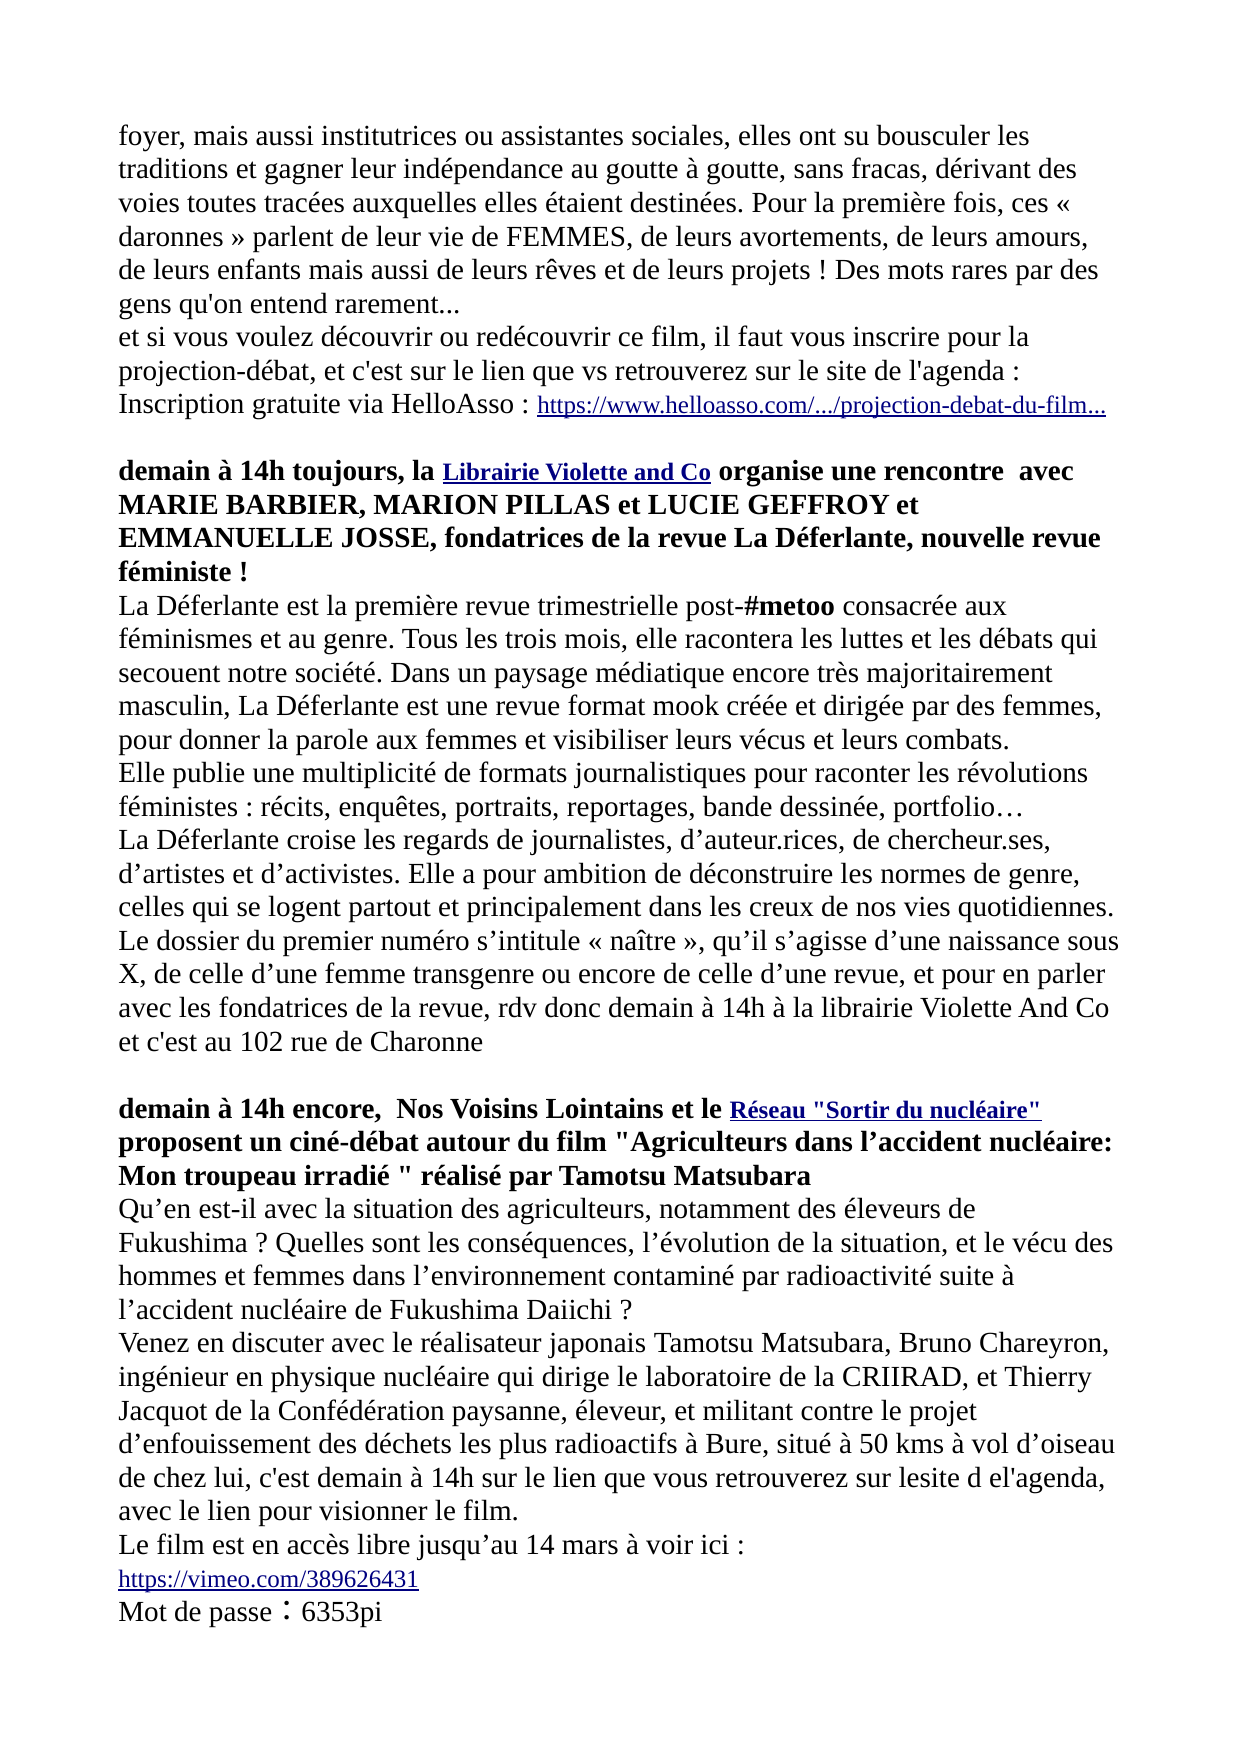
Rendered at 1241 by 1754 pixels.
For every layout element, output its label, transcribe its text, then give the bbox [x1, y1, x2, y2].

text et si vous voulez découvrir ou redécouvrir ce film, il faut vous inscrire pour la projection-débat, et c'est sur le lien que vs retrouverez sur le site de l'agenda : Inscription gratuite via HelloAsso : https://www.helloasso.com/.../projection-debat-du-film... [118, 319, 1122, 420]
text demain à 14h toujours, la Librairie Violette and Co organise une rencontre avec MARIE BARBIER, MARION PILLAS et LUCIE GEFFROY et EMMANUELLE JOSSE, fondatrices de la revue La Déferlante, nouvelle revue féministe ! La Déferlante est la première revue trimestrielle post-#metoo consacrée aux féminismes et au genre. Tous les trois mois, elle racontera les luttes et les débats qui secouent notre société. Dans un paysage médiatique encore très majoritairement masculin, La Déferlante est une revue format mook créée et dirigée par des femmes, pour donner la parole aux femmes et visibiliser leurs vécus et leurs combats. Elle publie une multiplicité de formats journalistiques pour raconter les révolutions féministes : récits, enquêtes, portraits, reportages, bande dessinée, portfolio… La Déferlante croise les regards de journalistes, d’auteur.rices, de chercheur.ses, d’artistes et d’activistes. Elle a pour ambition de déconstruire les normes de genre, celles qui se logent partout et principalement dans les creux de nos vies quotidiennes. Le dossier du premier numéro s’intitule « naître », qu’il s’agisse d’une naissance sous X, de celle d’une femme transgenre ou encore de celle d’une revue, et pour en parler avec les fondatrices de la revue, rdv donc demain à 14h à la librairie Violette And Co et c'est au 102 rue de Charonne [118, 453, 1122, 1057]
text Venez en discuter avec le réalisateur japonais Tamotsu Matsubara, Bruno Chareyron, ingénieur en physique nucléaire qui dirige le laboratoire de la CRIIRAD, et Thierry Jacquot de la Confédération paysanne, éleveur, et militant contre le projet d’enfouissement des déchets les plus radioactifs à Bure, situé à 50 kms à vol d’oiseau de chez lui, c'est demain à 14h sur le lien que vous retrouverez sur lesite d el'agenda, avec le lien pour visionner le film. [118, 1326, 1122, 1527]
text Le film est en accès libre jusqu’au 14 mars à voir ici : https://vimeo.com/389626431 Mot de passe：6353pi [118, 1527, 1122, 1627]
text foyer, mais aussi institutrices ou assistantes sociales, elles ont su bousculer les traditions et gagner leur indépendance au goutte à goutte, sans fracas, dérivant des voies toutes tracées auxquelles elles étaient destinées. Pour la première fois, ces « daronnes » parlent de leur vie de FEMMES, de leurs avortements, de leurs amours, de leurs enfants mais aussi de leurs rêves et de leurs projets ! Des mots rares par des gens qu'on entend rarement... [118, 118, 1122, 319]
text demain à 14h encore, Nos Voisins Lointains et le Réseau "Sortir du nucléaire" proposent un ciné-débat autour du film "Agriculteurs dans l’accident nucléaire: Mon troupeau irradié " réalisé par Tamotsu Matsubara [118, 1091, 1122, 1191]
text Qu’en est-il avec la situation des agriculteurs, notamment des éleveurs de Fukushima ? Quelles sont les conséquences, l’évolution de la situation, et le vécu des hommes et femmes dans l’environnement contaminé par radioactivité suite à l’accident nucléaire de Fukushima Daiichi ? [118, 1191, 1122, 1326]
